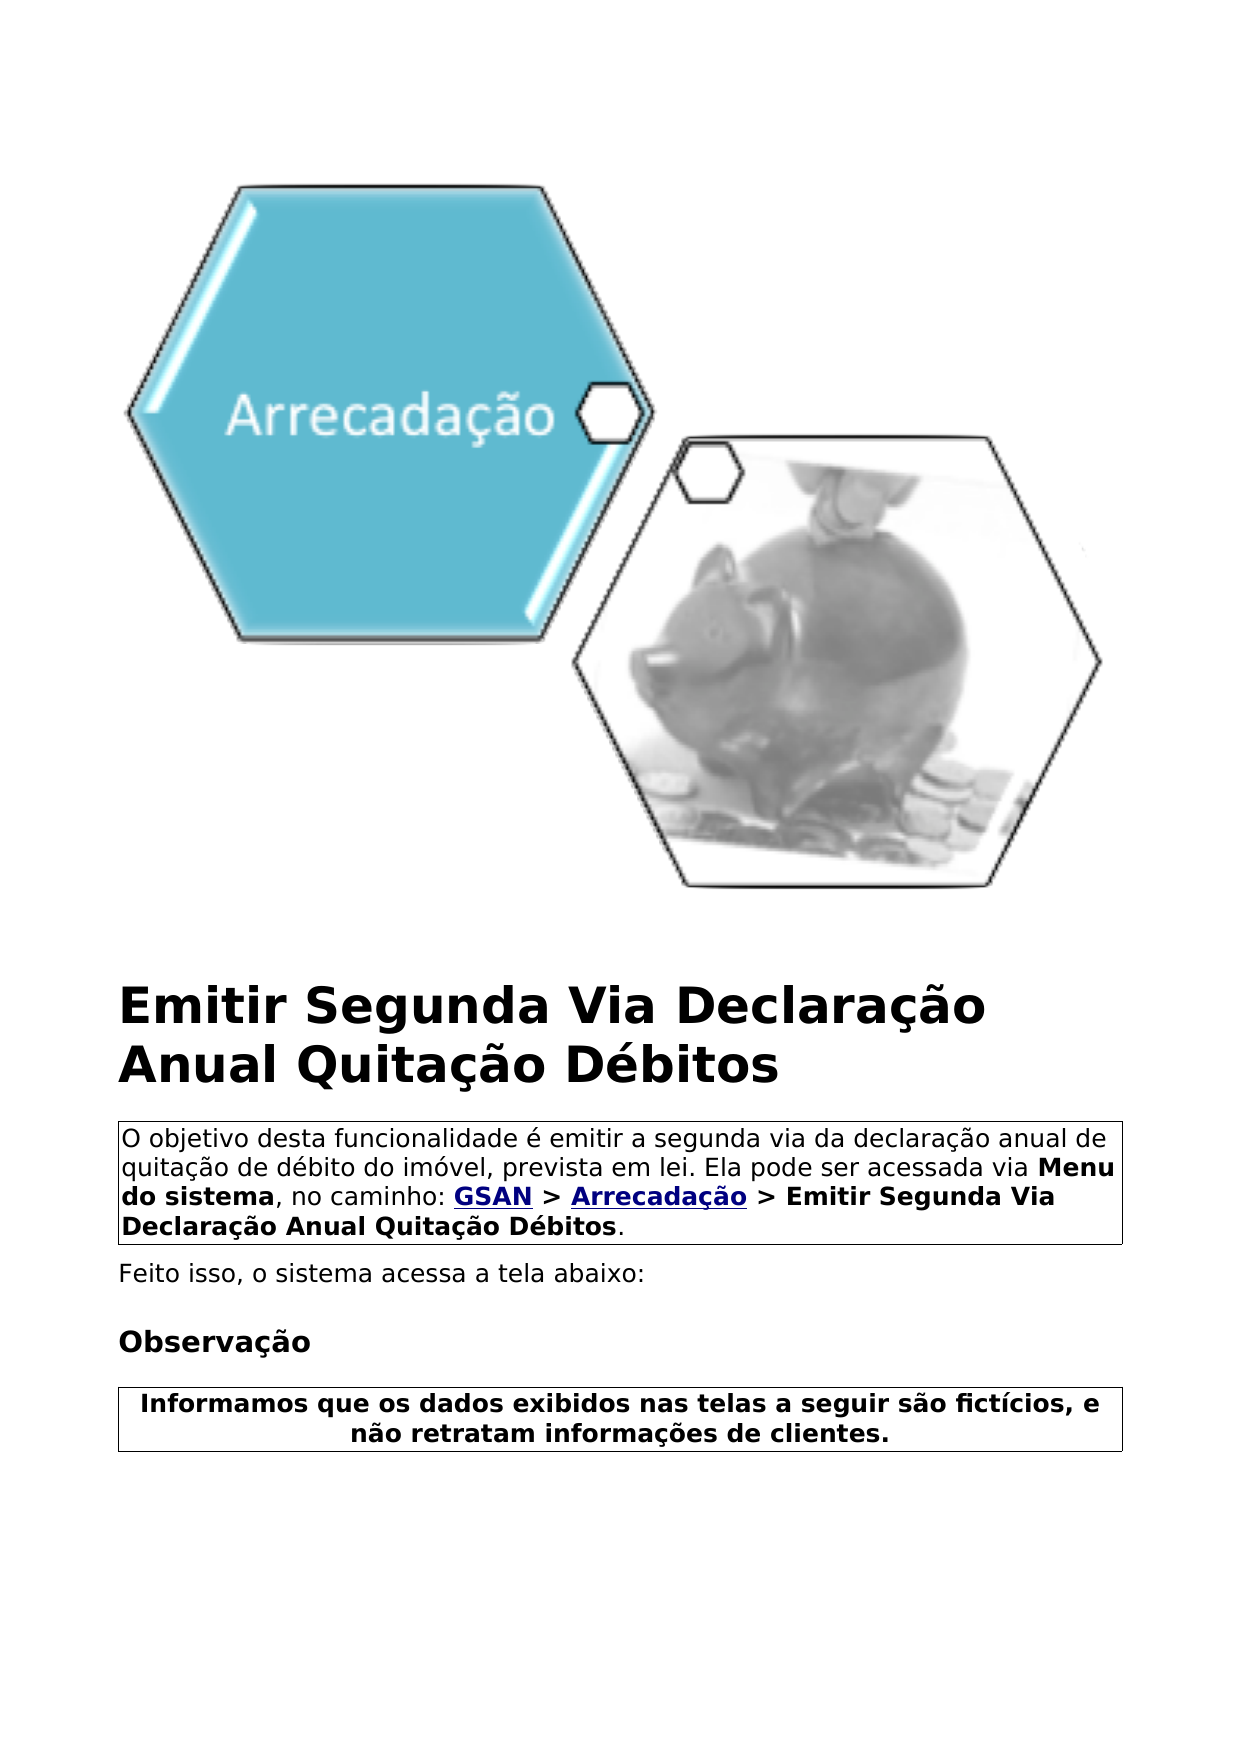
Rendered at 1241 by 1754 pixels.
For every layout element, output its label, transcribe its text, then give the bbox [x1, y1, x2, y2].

subtitle Observação [118, 1325, 1122, 1359]
table_header Informamos que os dados exibidos nas telas a seguir são fictícios, e não retratam informações de clientes. [119, 1388, 1122, 1451]
text Feito isso, o sistema acessa a tela abaixo: [118, 1259, 1122, 1288]
picture [118, 118, 1123, 911]
subtitle Emitir Segunda Via Declaração Anual Quitação Débitos [118, 977, 1122, 1094]
table_header O objetivo desta funcionalidade é emitir a segunda via da declaração anual de quitação de débito do imóvel, prevista em lei. Ela pode ser acessada via Menu do sistema, no caminho: GSAN > Arrecadação > Emitir Segunda Via Declaração Anual Quitação Débitos. [119, 1122, 1122, 1244]
